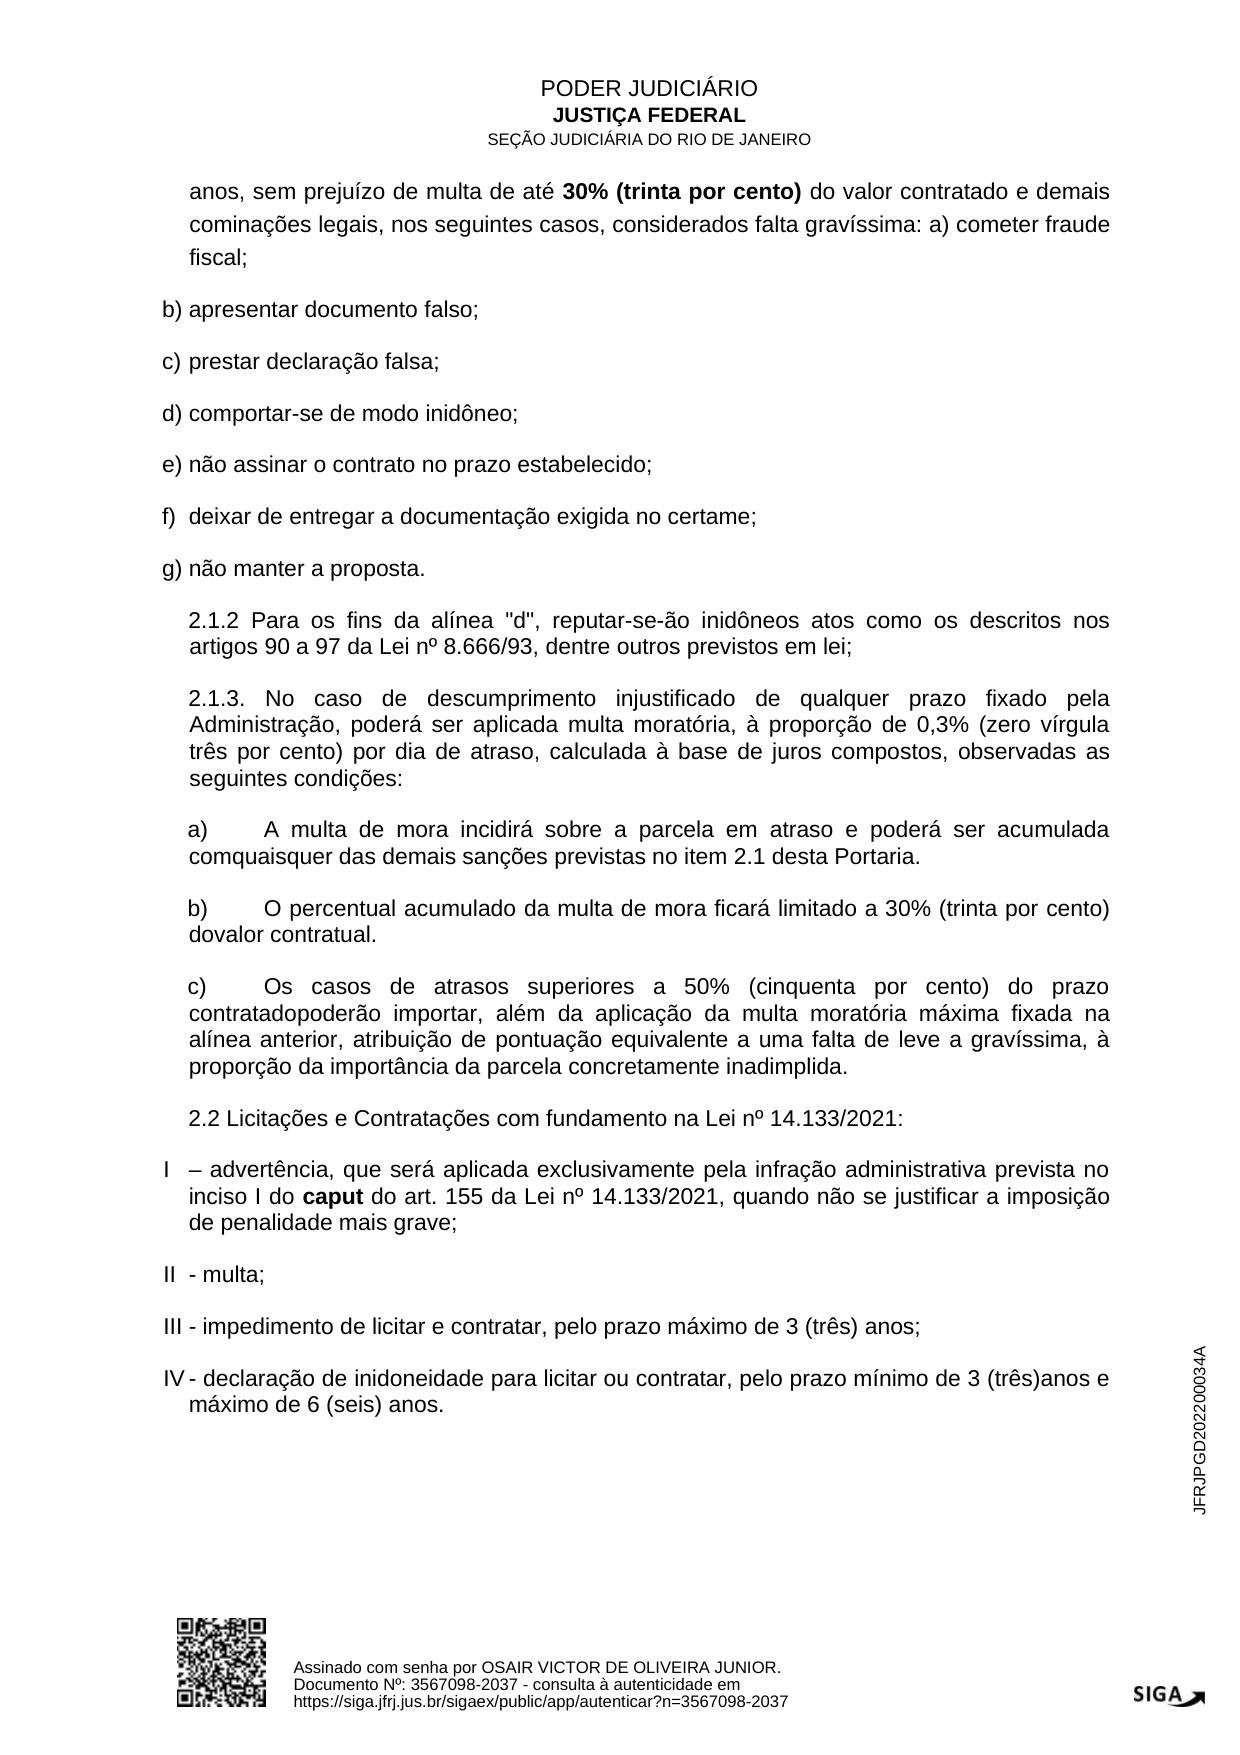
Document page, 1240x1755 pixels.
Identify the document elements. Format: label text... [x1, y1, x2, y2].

list apresentar documento falso; [162, 296, 1111, 322]
list – advertência, que será aplicada exclusivamente pela infração administrativa prevista no inciso I do caput do art. 155 da Lei nº 14.133/2021, quando não se justificar a imposição de penalidade mais grave; [163, 1156, 1111, 1236]
list A multa de mora incidirá sobre a parcela em atraso e poderá ser acumulada comquaisquer das demais sanções previstas no item 2.1 desta Portaria. [187, 816, 1111, 869]
list não manter a proposta. [162, 555, 1111, 581]
list Os casos de atrasos superiores a 50% (cinquenta por cento) do prazo contratadopoderão importar, além da aplicação da multa moratória máxima fixada na alínea anterior, atribuição de pontuação equivalente a uma falta de leve a gravíssima, à proporção da importância da parcela concretamente inadimplida. [187, 973, 1111, 1079]
list comportar-se de modo inidôneo; [162, 399, 1111, 426]
text 2.1.2 Para os fins da alínea "d", reputar-se-ão inidôneos atos como os descritos nos artigos 90 a 97 da Lei nº 8.666/93, dentre outros previstos em lei; [188, 607, 1111, 659]
list não assinar o contrato no prazo estabelecido; [162, 451, 1111, 478]
list prestar declaração falsa; [162, 348, 1111, 374]
list deixar de entregar a documentação exigida no certame; [162, 503, 1111, 529]
list - impedimento de licitar e contratar, pelo prazo máximo de 3 (três) anos; [163, 1313, 1111, 1339]
list - declaração de inidoneidade para licitar ou contratar, pelo prazo mínimo de 3 (três)anos e máximo de 6 (seis) anos. [163, 1365, 1111, 1418]
list - multa; [163, 1261, 1111, 1287]
text 2.2 Licitações e Contratações com fundamento na Lei nº 14.133/2021: [188, 1104, 1111, 1131]
text 2.1.3. No caso de descumprimento injustificado de qualquer prazo fixado pela Administração, poderá ser aplicada multa moratória, à proporção de 0,3% (zero vírgula três por cento) por dia de atraso, calculada à base de juros compostos, observadas as seguintes condições: [188, 685, 1111, 791]
text anos, sem prejuízo de multa de até 30% (trinta por cento) do valor contratado e demais cominações legais, nos seguintes casos, considerados falta gravíssima: a) cometer fraude fiscal; [188, 178, 1111, 270]
list O percentual acumulado da multa de mora ficará limitado a 30% (trinta por cento) dovalor contratual. [187, 895, 1111, 948]
